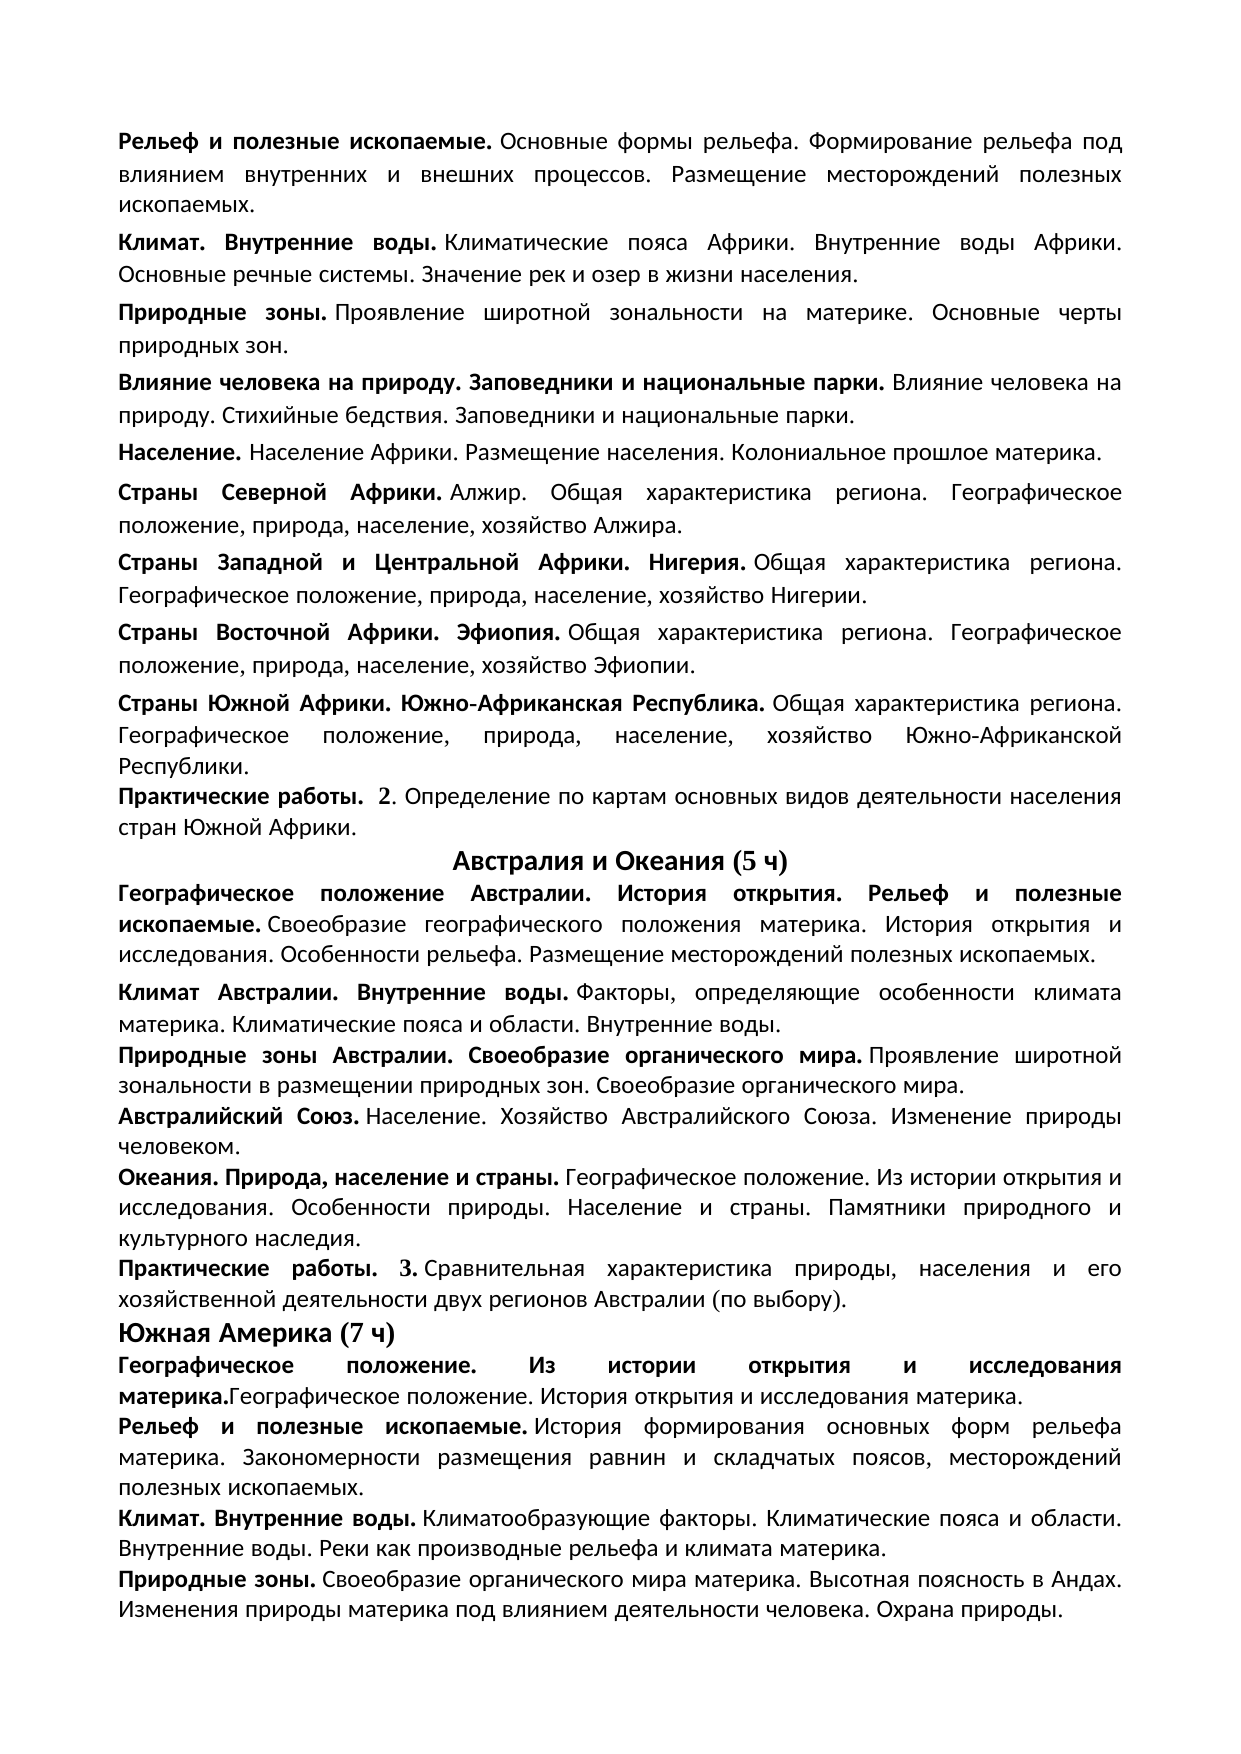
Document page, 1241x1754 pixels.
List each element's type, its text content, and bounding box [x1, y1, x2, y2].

text Страны Восточной Африки. Эфиопия. Общая характеристика региона. Географическое положение, природа, население, хозяйство Эфиопии. [118, 609, 1122, 680]
text Страны Северной Африки. Алжир. Общая характеристика региона. Географическое положение, природа, население, хозяйство Алжира. [118, 469, 1122, 539]
text Население. Население Африки. Размещение населения. Колониальное прошлое материка. [118, 429, 1122, 469]
text Океания. Природа, население и страны. Географическое положение. Из истории открытия и исследования. Особенности природы. Население и страны. Памятники природного и культурного наследия. [118, 1161, 1122, 1253]
text Страны Западной и Центральной Африки. Нигерия. Общая характеристика региона. Географическое положение, природа, население, хозяйство Нигерии. [118, 539, 1122, 609]
text Климат. Внутренние воды. Климатические пояса Африки. Внутренние воды Африки. Основные речные системы. Значение рек и озер в жизни населения. [118, 219, 1122, 289]
text Рельеф и полезные ископаемые. Основные формы рельефа. Формирование рельефа под влиянием внутренних и внешних процессов. Размещение месторождений полезных ископаемых. [118, 118, 1122, 219]
text Климат Австралии. Внутренние воды. Факторы, определяющие особенности климата материка. Климатические пояса и области. Внутренние воды. [118, 969, 1122, 1039]
text Южная Америка (7 ч) [118, 1314, 1122, 1349]
text Австралия и Океания (5 ч) [118, 842, 1122, 877]
text Географическое положение Австралии. История открытия. Рельеф и полезные ископаемые. Своеобразие географического положения материка. История открытия и исследования. Особенности рельефа. Размещение месторождений полезных ископаемых. [118, 877, 1122, 969]
text Рельеф и полезные ископаемые. История формирования основных форм рельефа материка. Закономерности размещения равнин и складчатых поясов, месторождений полезных ископаемых. [118, 1410, 1122, 1502]
text Природные зоны. Проявление широтной зональности на материке. Основные черты природных зон. [118, 289, 1122, 359]
text Страны Южной Африки. Южно-Африканская Республика. Общая характеристика региона. Географическое положение, природа, население, хозяйство Южно-Африканской Республики. [118, 680, 1122, 781]
text Влияние человека на природу. Заповедники и национальные парки. Влияние человека на природу. Стихийные бедствия. Заповедники и национальные парки. [118, 359, 1122, 429]
text Практические работы. 2. Определение по картам основных видов деятельности населения стран Южной Африки. [118, 781, 1122, 842]
text Географическое положение. Из истории открытия и исследования материка.Географическое положение. История открытия и исследования материка. [118, 1349, 1122, 1410]
text Климат. Внутренние воды. Климатообразующие факторы. Климатические пояса и области. Внутренние воды. Реки как производные рельефа и климата материка. [118, 1502, 1122, 1563]
text Практические работы. 3. Сравнительная характеристика природы, населения и его хозяйственной деятельности двух регионов Австралии (по выбору). [118, 1253, 1122, 1314]
text Природные зоны. Своеобразие органического мира материка. Высотная поясность в Андах. Изменения природы материка под влиянием деятельности человека. Охрана природы. [118, 1563, 1122, 1624]
text Австралийский Союз. Население. Хозяйство Австралийского Союза. Изменение природы человеком. [118, 1100, 1122, 1161]
text Природные зоны Австралии. Своеобразие органического мира. Проявление широтной зональности в размещении природных зон. Своеобразие органического мира. [118, 1039, 1122, 1100]
